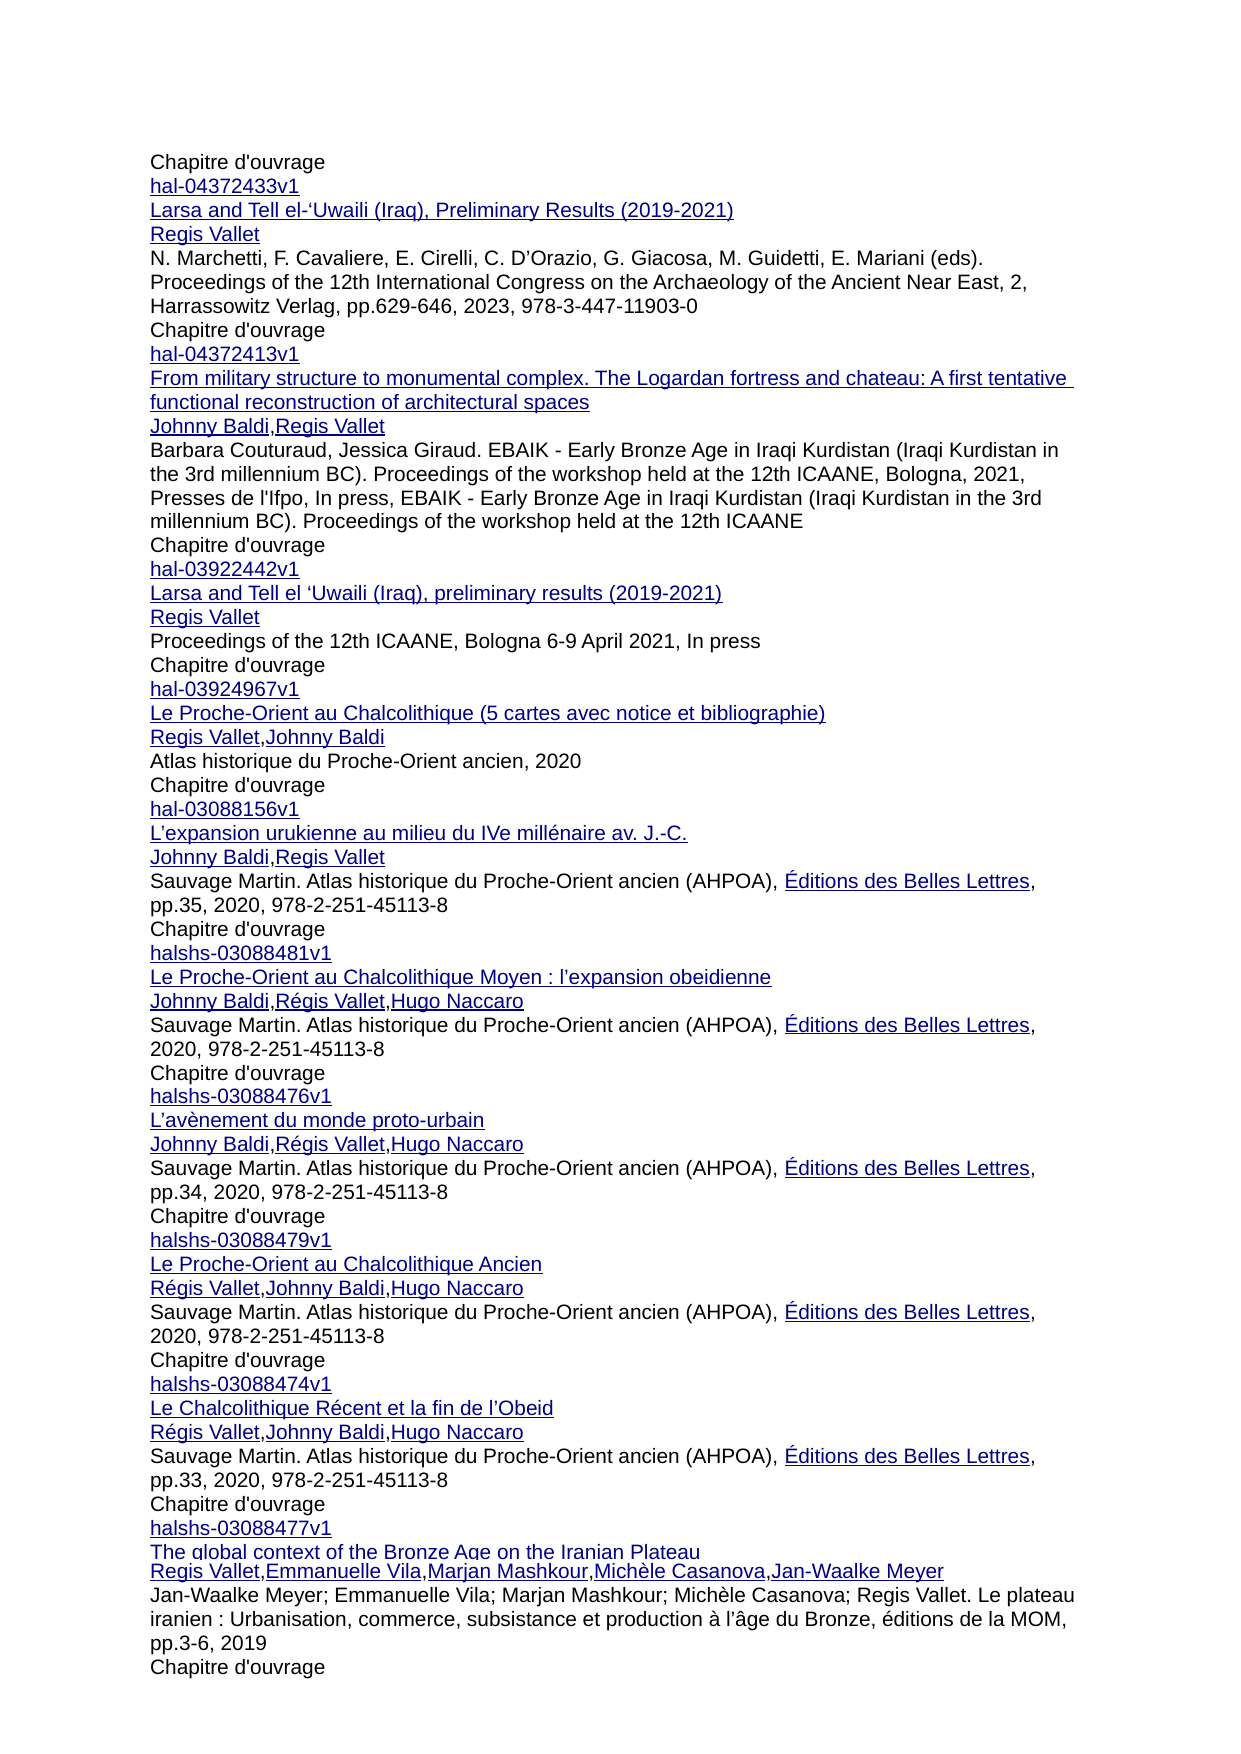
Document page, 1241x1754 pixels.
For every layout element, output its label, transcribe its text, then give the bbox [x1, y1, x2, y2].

table_cell Le Proche-Orient au Chalcolithique (5 cartes avec notice et bibliographie) Regis Vallet,Johnny Baldi Atlas historique du Proche-Orient ancien, 2020 Chapitre d'ouvrage hal-03088156v1 [150, 701, 1090, 821]
table_cell Le Chalcolithique Récent et la fin de l’Obeid Régis Vallet,Johnny Baldi,Hugo Naccaro Sauvage Martin. Atlas historique du Proche-Orient ancien (AHPOA), Éditions des Belles Lettres, pp.33, 2020, 978-2-251-45113-8 Chapitre d'ouvrage halshs-03088477v1 [150, 1396, 1090, 1539]
table_cell Le Proche-Orient au Chalcolithique Ancien Régis Vallet,Johnny Baldi,Hugo Naccaro Sauvage Martin. Atlas historique du Proche-Orient ancien (AHPOA), Éditions des Belles Lettres, 2020, 978-2-251-45113-8 Chapitre d'ouvrage halshs-03088474v1 [150, 1252, 1090, 1396]
table_cell L’avènement du monde proto-urbain Johnny Baldi,Régis Vallet,Hugo Naccaro Sauvage Martin. Atlas historique du Proche-Orient ancien (AHPOA), Éditions des Belles Lettres, pp.34, 2020, 978-2-251-45113-8 Chapitre d'ouvrage halshs-03088479v1 [150, 1108, 1090, 1252]
table_cell The global context of the Bronze Age on the Iranian Plateau Regis Vallet,Emmanuelle Vila,Marjan Mashkour,Michèle Casanova,Jan-Waalke Meyer Jan-Waalke Meyer; Emmanuelle Vila; Marjan Mashkour; Michèle Casanova; Regis Vallet. Le plateau iranien : Urbanisation, commerce, subsistance et production à l’âge du Bronze, éditions de la MOM, pp.3-6, 2019 Chapitre d'ouvrage [150, 1540, 1090, 1679]
table_cell From military structure to monumental complex. The Logardan fortress and chateau: A first tentative functional reconstruction of architectural spaces Johnny Baldi,Regis Vallet Barbara Couturaud, Jessica Giraud. EBAIK - Early Bronze Age in Iraqi Kurdistan (Iraqi Kurdistan in the 3rd millennium BC). Proceedings of the workshop held at the 12th ICAANE, Bologna, 2021, Presses de l'Ifpo, In press, EBAIK - Early Bronze Age in Iraqi Kurdistan (Iraqi Kurdistan in the 3rd millennium BC). Proceedings of the workshop held at the 12th ICAANE Chapitre d'ouvrage hal-03922442v1 [150, 366, 1090, 581]
table_cell Larsa and Tell el ‘Uwaili (Iraq), preliminary results (2019-2021) Regis Vallet Proceedings of the 12th ICAANE, Bologna 6-9 April 2021, In press Chapitre d'ouvrage hal-03924967v1 [150, 581, 1090, 701]
table_cell Larsa and Tell el-‘Uwaili (Iraq), Preliminary Results (2019-2021) Regis Vallet N. Marchetti, F. Cavaliere, E. Cirelli, C. D’Orazio, G. Giacosa, M. Guidetti, E. Mariani (eds). Proceedings of the 12th International Congress on the Archaeology of the Ancient Near East, 2, Harrassowitz Verlag, pp.629-646, 2023, 978-3-447-11903-0 Chapitre d'ouvrage hal-04372413v1 [150, 198, 1090, 366]
table_cell L’expansion urukienne au milieu du IVe millénaire av. J.-C. Johnny Baldi,Regis Vallet Sauvage Martin. Atlas historique du Proche-Orient ancien (AHPOA), Éditions des Belles Lettres, pp.35, 2020, 978-2-251-45113-8 Chapitre d'ouvrage halshs-03088481v1 [150, 821, 1090, 964]
table_cell Chapitre d'ouvrage hal-04372433v1 [150, 150, 1090, 198]
table_cell Le Proche-Orient au Chalcolithique Moyen : l’expansion obeidienne Johnny Baldi,Régis Vallet,Hugo Naccaro Sauvage Martin. Atlas historique du Proche-Orient ancien (AHPOA), Éditions des Belles Lettres, 2020, 978-2-251-45113-8 Chapitre d'ouvrage halshs-03088476v1 [150, 965, 1090, 1108]
